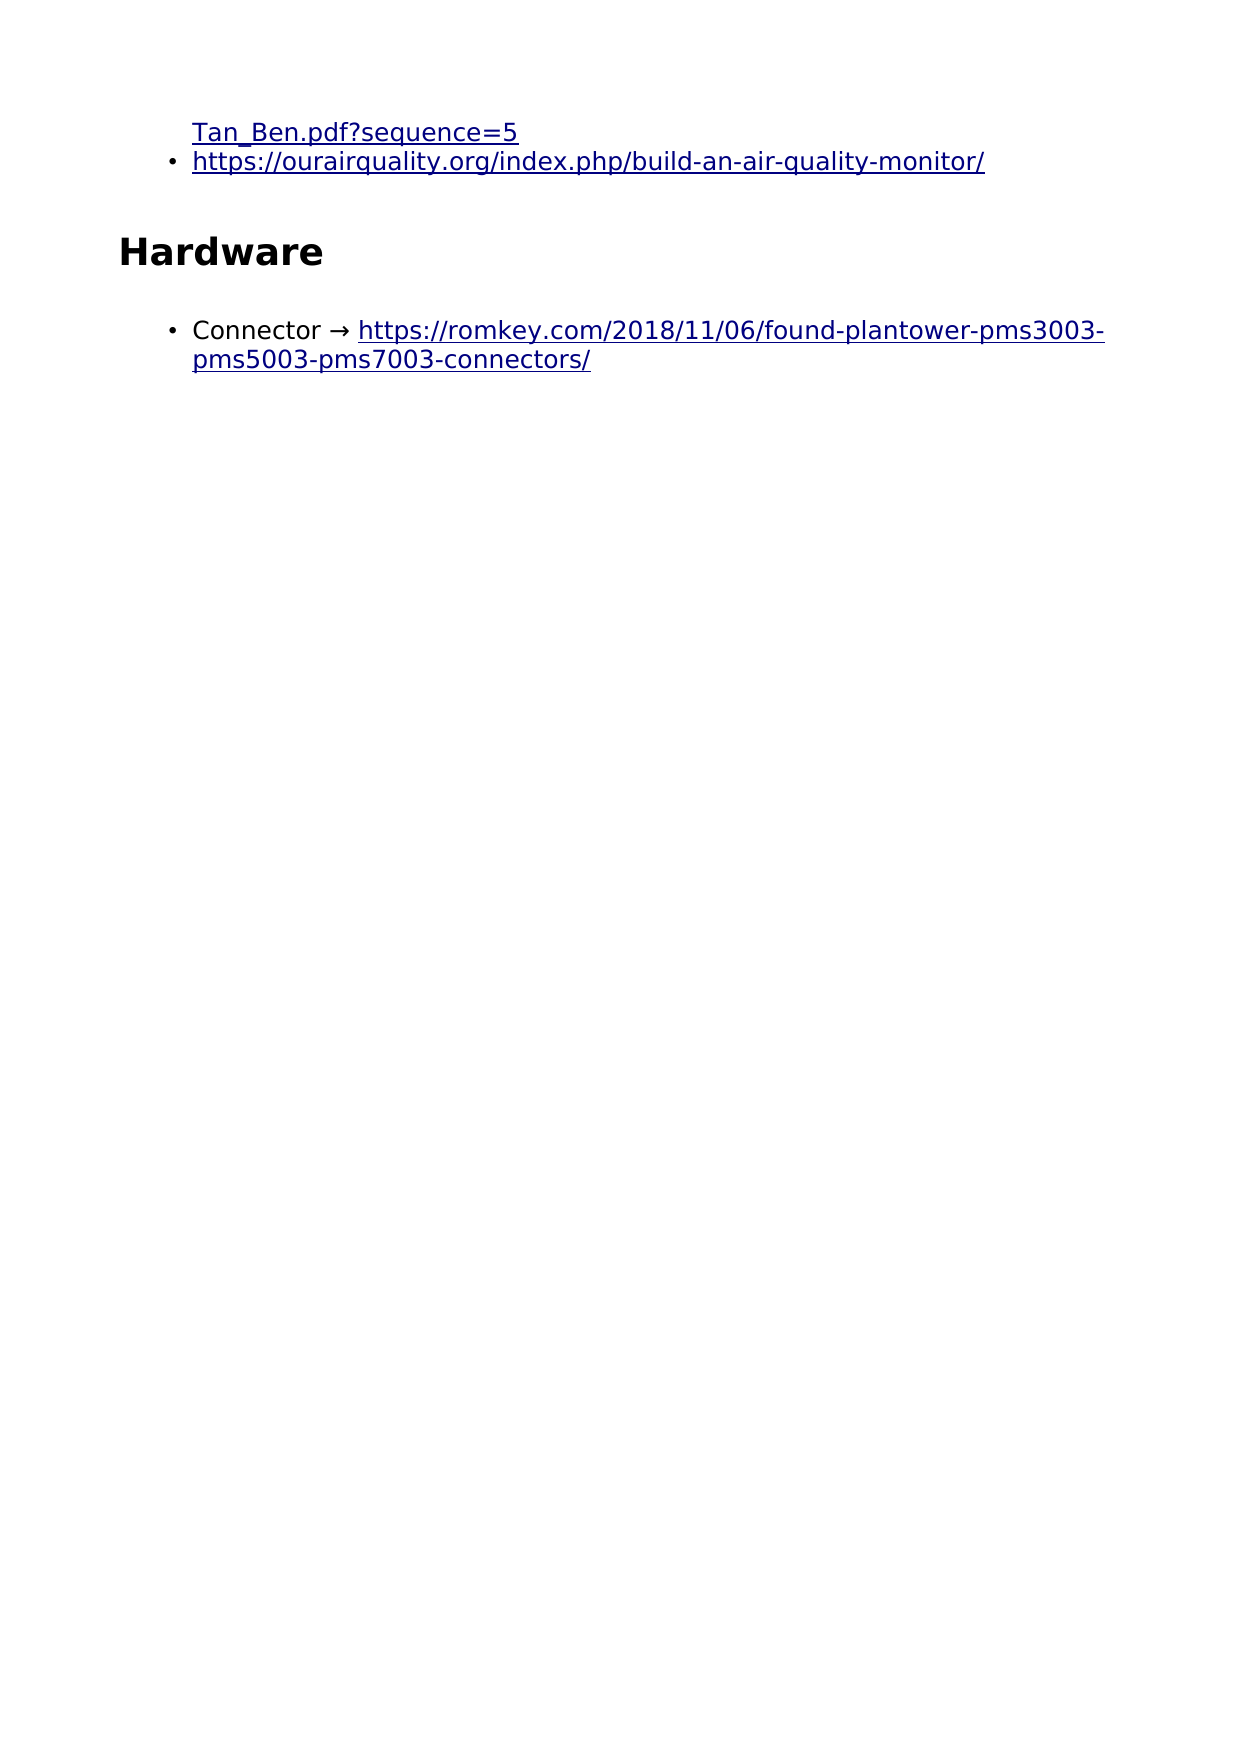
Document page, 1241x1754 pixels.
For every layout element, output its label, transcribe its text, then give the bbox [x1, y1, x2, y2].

list Connector → https://romkey.com/2018/11/06/found-plantower-pms3003-pms5003-pms7003-connectors/ [177, 317, 1122, 375]
list Tan_Ben.pdf?sequence=5 [177, 118, 1122, 147]
list https://ourairquality.org/index.php/build-an-air-quality-monitor/ [177, 147, 1122, 176]
subtitle Hardware [118, 231, 1122, 274]
